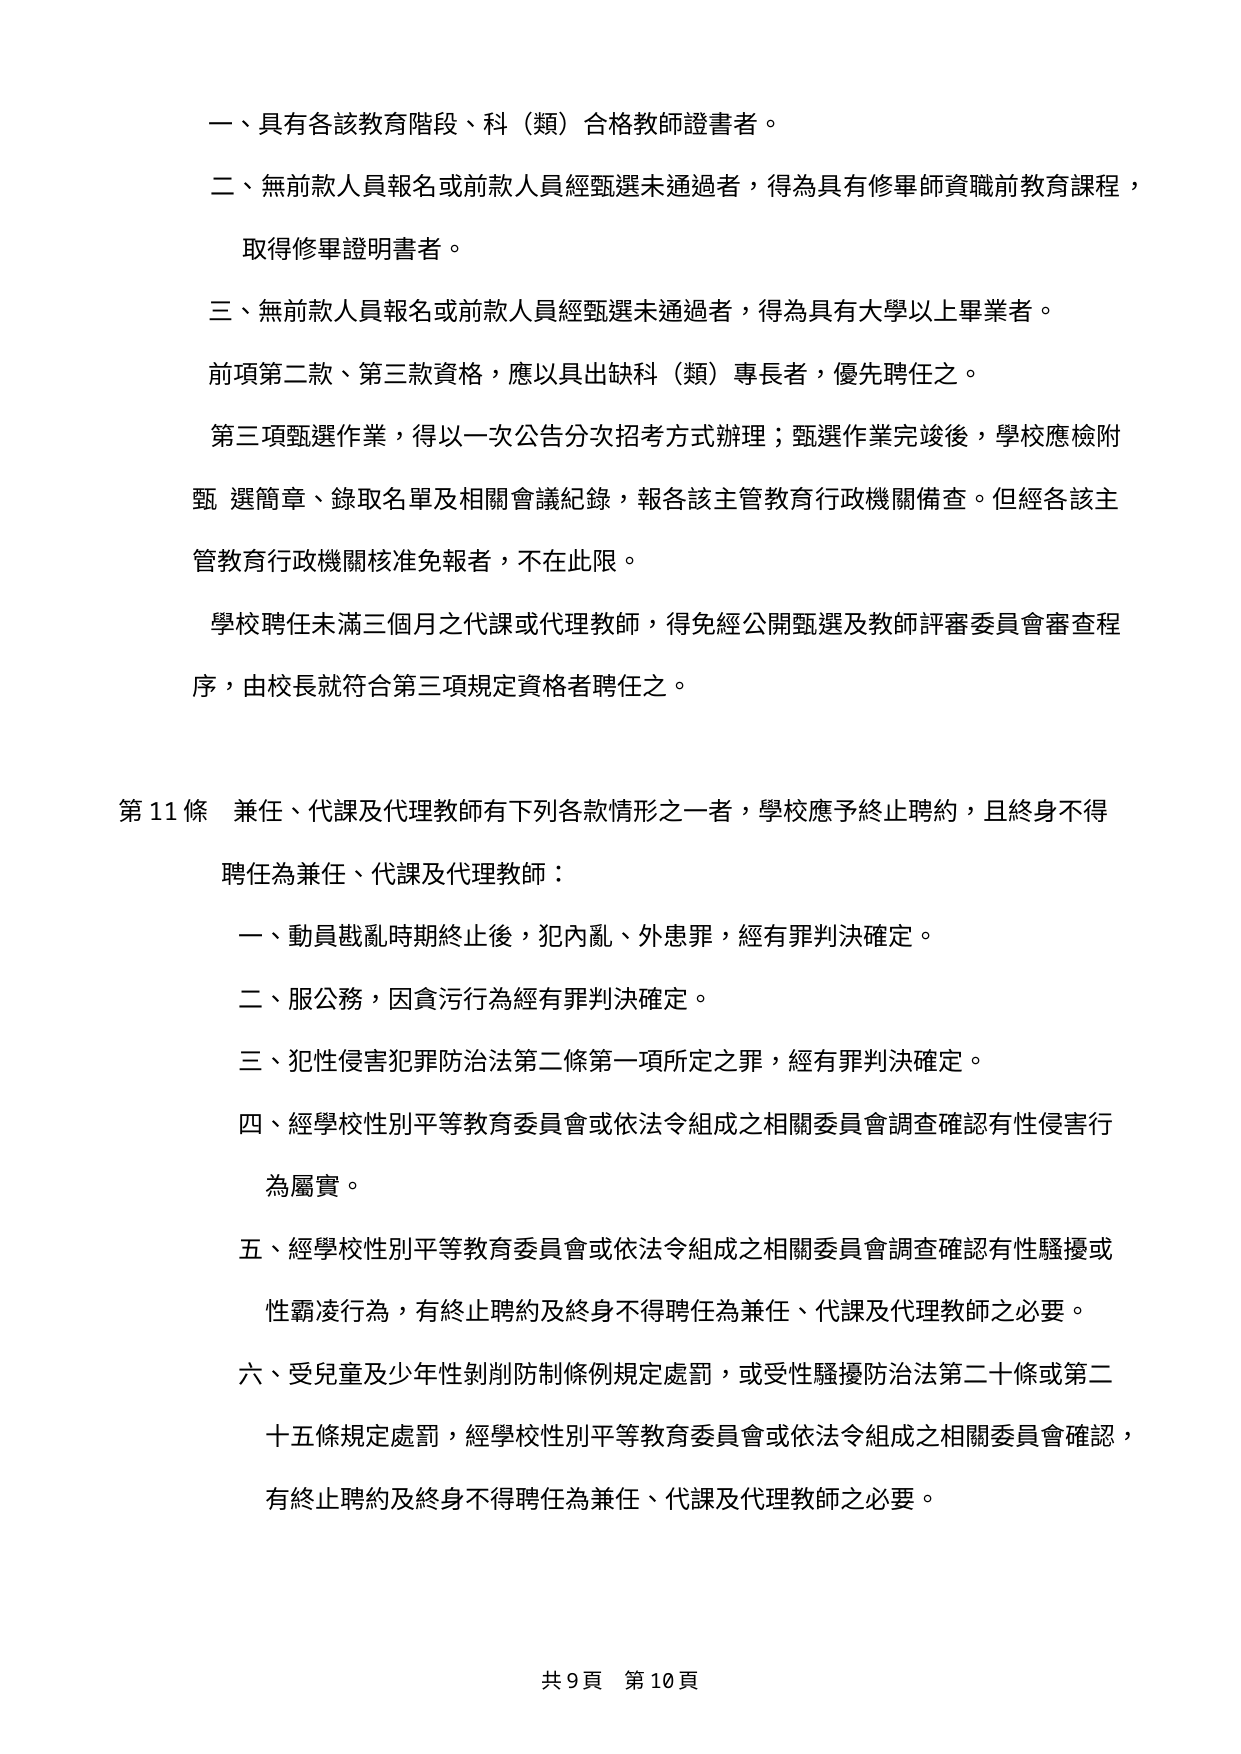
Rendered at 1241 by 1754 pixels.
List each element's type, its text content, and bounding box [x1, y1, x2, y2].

text 一、動員戡亂時期終止後，犯內亂、外患罪，經有罪判決確定。 [118, 893, 1122, 956]
text 二、無前款人員報名或前款人員經甄選未通過者，得為具有修畢師資職前教育課程，取得修畢證明書者。 [118, 143, 1122, 268]
text 三、犯性侵害犯罪防治法第二條第一項所定之罪，經有罪判決確定。 [118, 1018, 1122, 1081]
text 一、具有各該教育階段、科（類）合格教師證書者。 [118, 81, 1122, 143]
text 四、經學校性別平等教育委員會或依法令組成之相關委員會調查確認有性侵害行為屬實。 [118, 1081, 1122, 1206]
text 學校聘任未滿三個月之代課或代理教師，得免經公開甄選及教師評審委員會審查程序，由校長就符合第三項規定資格者聘任之。 [118, 581, 1122, 706]
text 二、服公務，因貪污行為經有罪判決確定。 [118, 956, 1122, 1018]
text 六、受兒童及少年性剝削防制條例規定處罰，或受性騷擾防治法第二十條或第二十五條規定處罰，經學校性別平等教育委員會或依法令組成之相關委員會確認，有終止聘約及終身不得聘任為兼任、代課及代理教師之必要。 [118, 1331, 1122, 1518]
text 前項第二款、第三款資格，應以具出缺科（類）專長者，優先聘任之。 [118, 331, 1122, 393]
text 五、經學校性別平等教育委員會或依法令組成之相關委員會調查確認有性騷擾或性霸凌行為，有終止聘約及終身不得聘任為兼任、代課及代理教師之必要。 [118, 1206, 1122, 1331]
text 第三項甄選作業，得以一次公告分次招考方式辦理；甄選作業完竣後，學校應檢附甄 選簡章、錄取名單及相關會議紀錄，報各該主管教育行政機關備查。但經各該主管教育行政機關核准免報者，不在此限。 [118, 393, 1122, 581]
text 三、無前款人員報名或前款人員經甄選未通過者，得為具有大學以上畢業者。 [118, 268, 1122, 331]
text 第11條 兼任、代課及代理教師有下列各款情形之一者，學校應予終止聘約，且終身不得聘任為兼任、代課及代理教師： [118, 768, 1122, 893]
